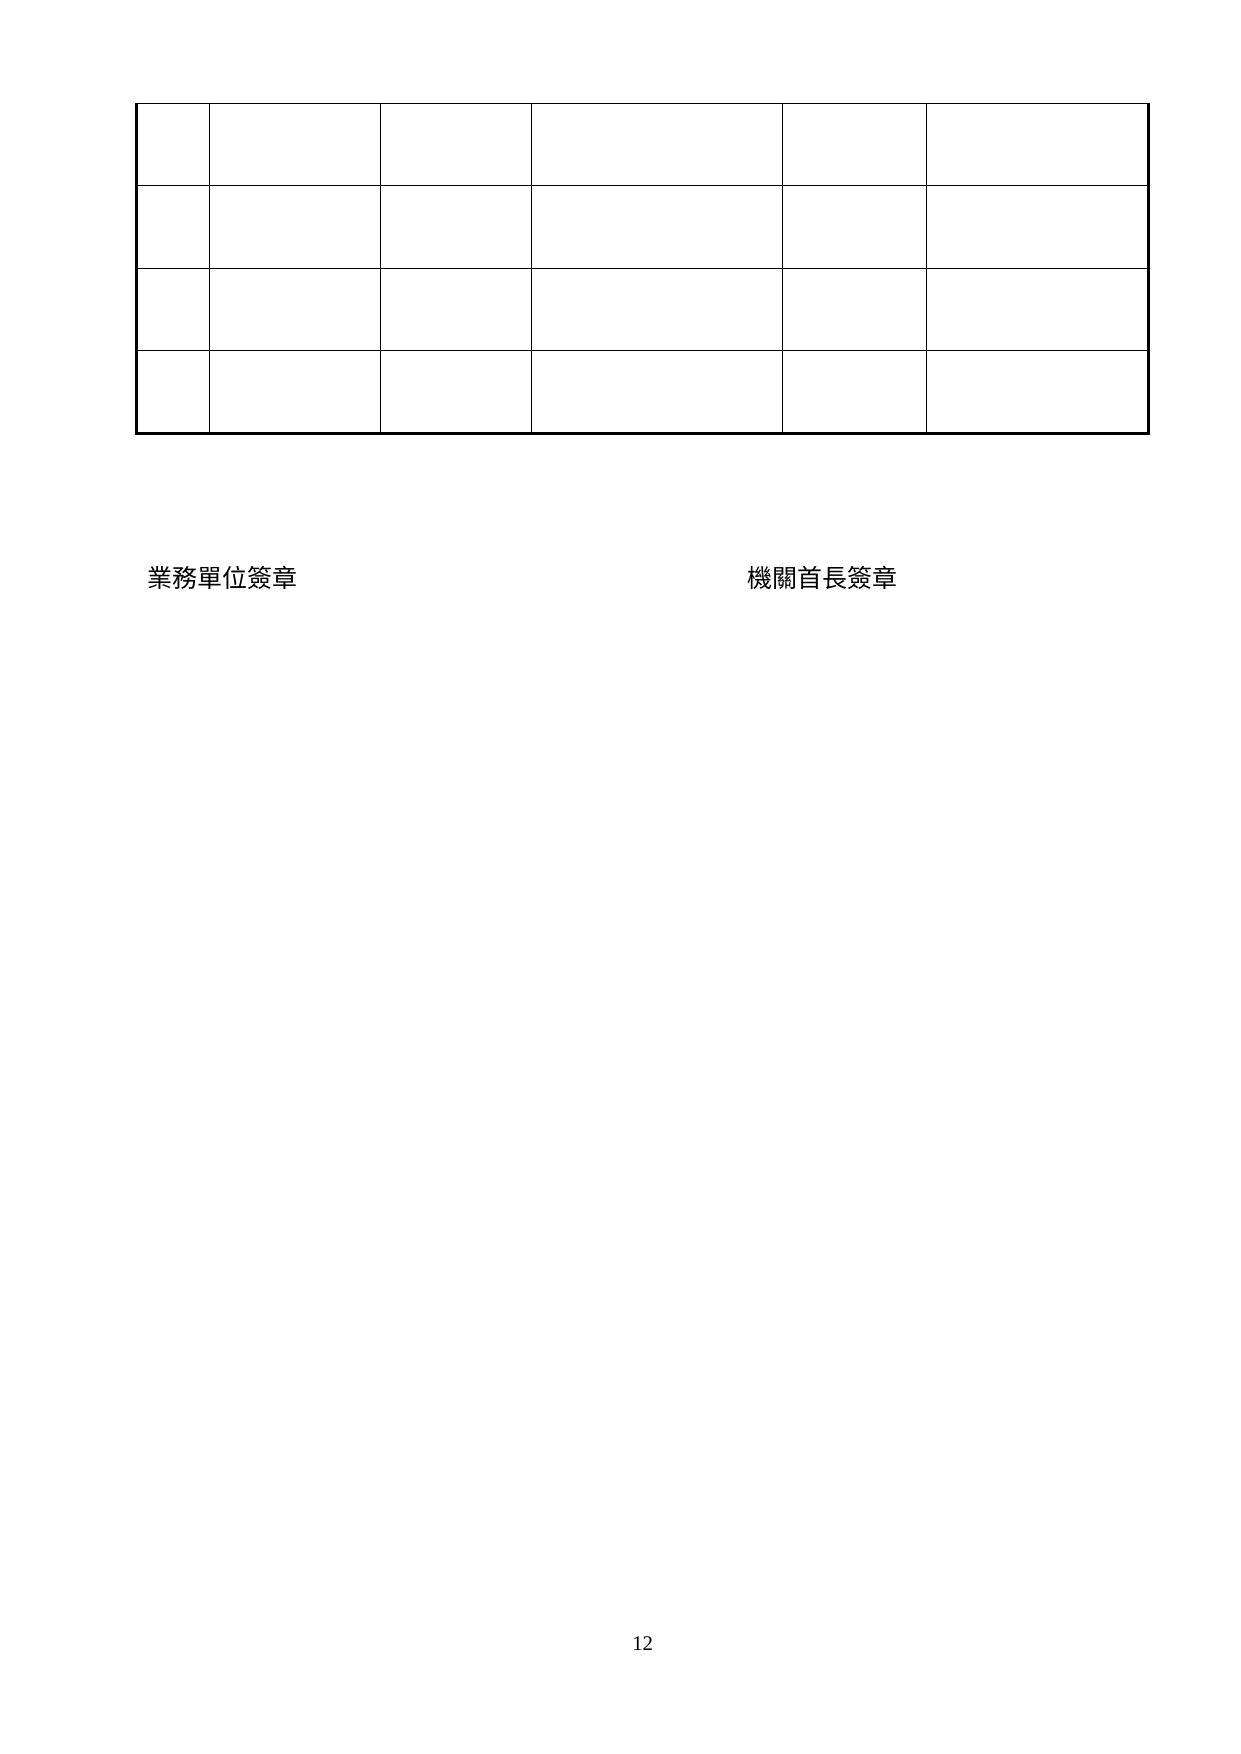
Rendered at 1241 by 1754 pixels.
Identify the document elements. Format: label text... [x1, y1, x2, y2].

table_cell [927, 351, 1147, 432]
table_cell [210, 104, 380, 185]
table_cell [210, 269, 380, 350]
table_cell [532, 104, 782, 185]
table_cell [927, 269, 1147, 350]
table_cell [532, 186, 782, 267]
table_cell [927, 186, 1147, 267]
table_cell [783, 186, 926, 267]
table_cell [927, 104, 1147, 185]
text 業務單位簽章 機關首長簽章 [148, 535, 1137, 598]
table_cell [210, 186, 380, 267]
table_cell [138, 351, 209, 432]
table_cell [783, 269, 926, 350]
table_cell [381, 186, 531, 267]
table_cell [138, 186, 209, 267]
table_cell [381, 351, 531, 432]
table_cell [210, 351, 380, 432]
table_cell [381, 269, 531, 350]
table_cell [532, 351, 782, 432]
table_cell [783, 104, 926, 185]
table_cell [783, 351, 926, 432]
table_cell [381, 104, 531, 185]
table_cell [138, 104, 209, 185]
table_cell [532, 269, 782, 350]
table_cell [138, 269, 209, 350]
